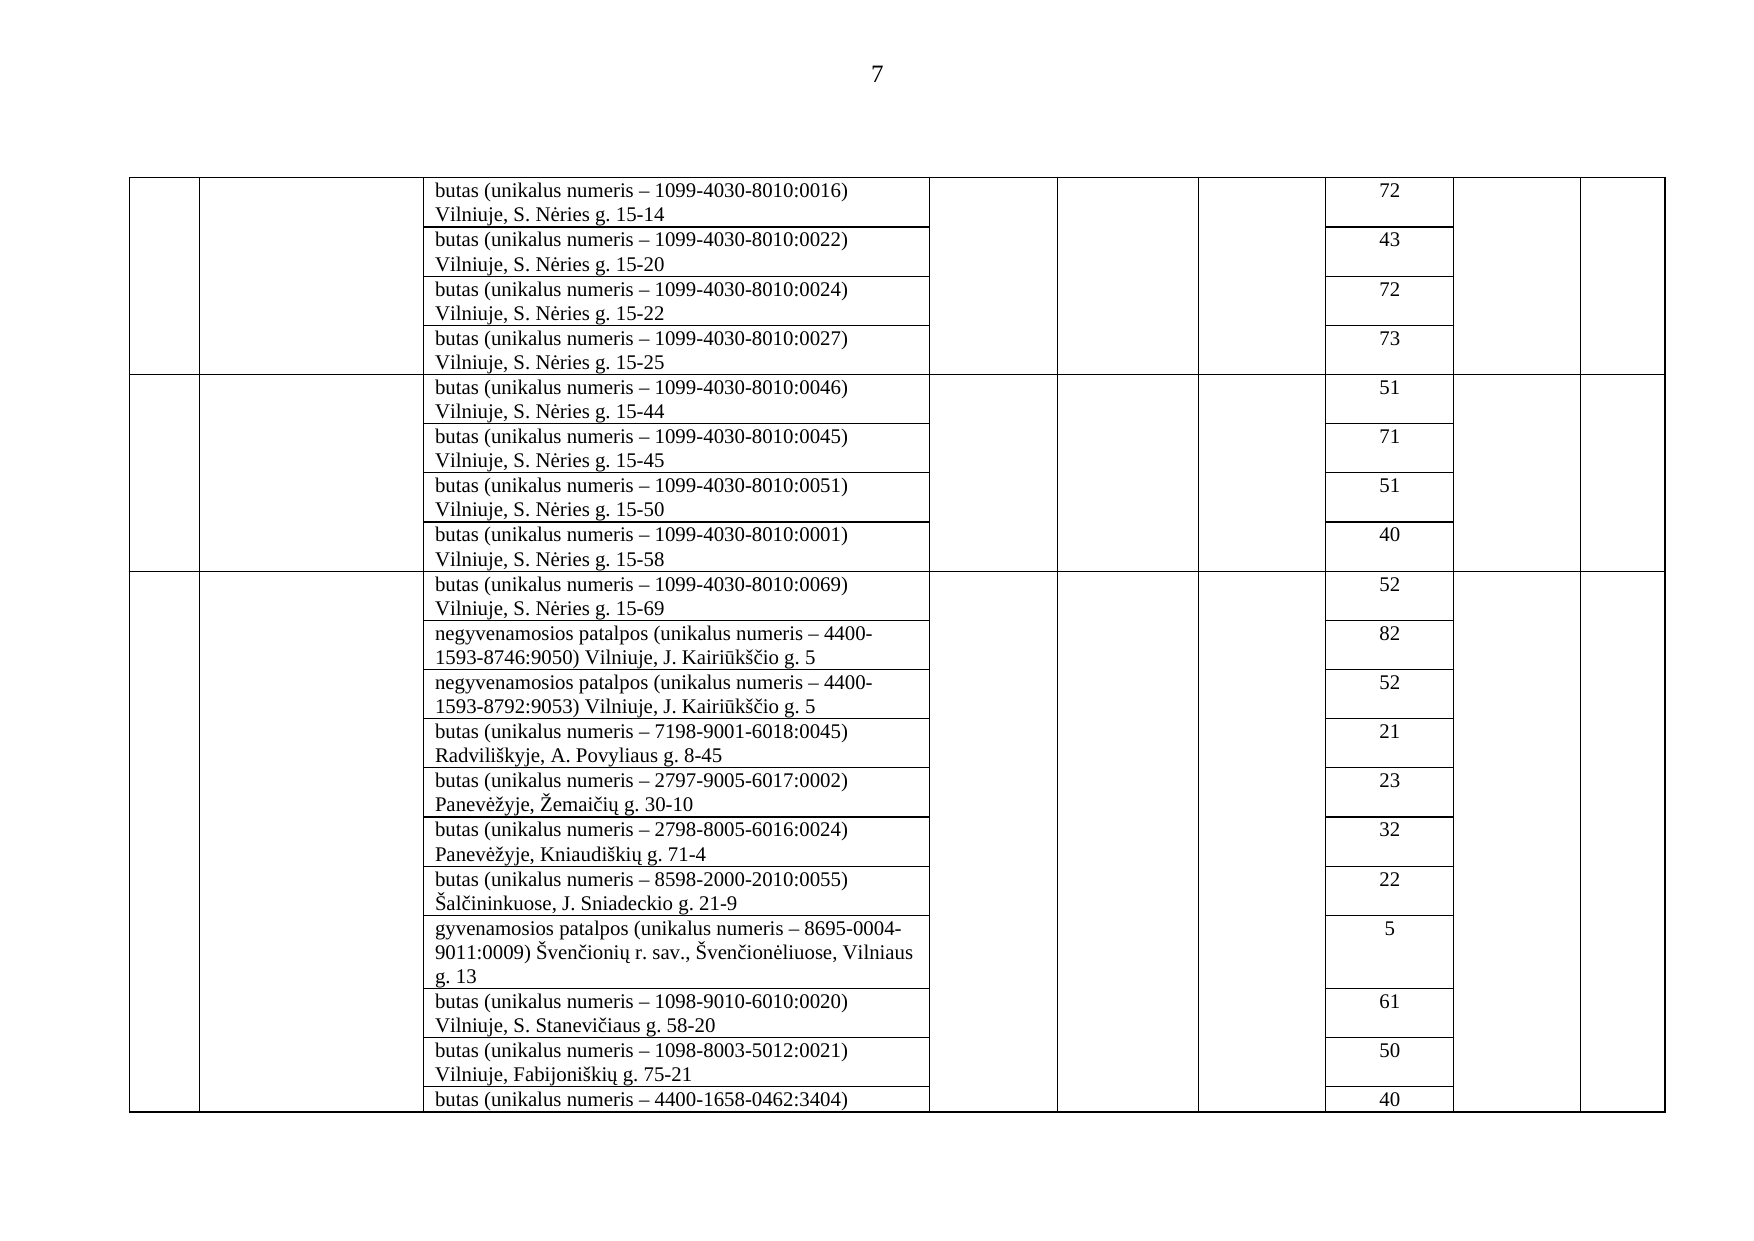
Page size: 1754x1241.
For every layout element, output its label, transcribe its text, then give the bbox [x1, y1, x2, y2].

table_cell negyvenamosios patalpos (unikalus numeris – 4400-1593-8792:9053) Vilniuje, J. Kairiūkščio g. 5 [424, 670, 929, 718]
table_cell butas (unikalus numeris – 1099-4030-8010:0024) Vilniuje, S. Nėries g. 15-22 [424, 277, 929, 325]
table_cell butas (unikalus numeris – 1099-4030-8010:0051) Vilniuje, S. Nėries g. 15-50 [424, 473, 929, 521]
table_cell 5 [1326, 916, 1453, 988]
table_cell [1454, 572, 1580, 1111]
table_cell [1581, 375, 1664, 571]
table_cell 61 [1326, 989, 1453, 1037]
table_cell [1199, 178, 1325, 374]
table_cell 40 [1326, 523, 1453, 571]
table_cell [930, 572, 1057, 1111]
table_cell [930, 178, 1057, 374]
table_cell butas (unikalus numeris – 1099-4030-8010:0027) Vilniuje, S. Nėries g. 15-25 [424, 326, 929, 374]
table_cell [200, 572, 423, 1111]
table_cell 21 [1326, 719, 1453, 767]
table_cell butas (unikalus numeris – 1099-4030-8010:0069) Vilniuje, S. Nėries g. 15-69 [424, 572, 929, 620]
table_cell [1058, 375, 1198, 571]
table_cell butas (unikalus numeris – 1099-4030-8010:0046) Vilniuje, S. Nėries g. 15-44 [424, 375, 929, 423]
table_cell butas (unikalus numeris – 1099-4030-8010:0022) Vilniuje, S. Nėries g. 15-20 [424, 228, 929, 276]
table_cell butas (unikalus numeris – 1099-4030-8010:0016) Vilniuje, S. Nėries g. 15-14 [424, 178, 929, 226]
table_cell [1454, 375, 1580, 571]
table_cell 82 [1326, 621, 1453, 669]
table_cell [1454, 178, 1580, 374]
table_cell butas (unikalus numeris – 8598-2000-2010:0055) Šalčininkuose, J. Sniadeckio g. 21-9 [424, 867, 929, 915]
table_cell butas (unikalus numeris – 7198-9001-6018:0045) Radviliškyje, A. Povyliaus g. 8-45 [424, 719, 929, 767]
table_cell [130, 572, 199, 1111]
table_cell butas (unikalus numeris – 1099-4030-8010:0001) Vilniuje, S. Nėries g. 15-58 [424, 523, 929, 571]
table_cell 51 [1326, 375, 1453, 423]
table_cell 22 [1326, 867, 1453, 915]
table_cell 50 [1326, 1038, 1453, 1086]
table_cell [930, 375, 1057, 571]
table_cell 71 [1326, 424, 1453, 472]
table_cell 52 [1326, 572, 1453, 620]
table_cell negyvenamosios patalpos (unikalus numeris – 4400-1593-8746:9050) Vilniuje, J. Kairiūkščio g. 5 [424, 621, 929, 669]
table_cell 52 [1326, 670, 1453, 718]
table_cell [1199, 572, 1325, 1111]
table_cell 72 [1326, 178, 1453, 226]
table_cell 40 [1326, 1087, 1453, 1111]
table_cell butas (unikalus numeris – 2797-9005-6017:0002) Panevėžyje, Žemaičių g. 30-10 [424, 768, 929, 816]
table_cell [1581, 178, 1664, 374]
table_cell [1581, 572, 1664, 1111]
table_cell 73 [1326, 326, 1453, 374]
table_cell 72 [1326, 277, 1453, 325]
table_cell butas (unikalus numeris – 1098-8003-5012:0021) Vilniuje, Fabijoniškių g. 75-21 [424, 1038, 929, 1086]
table_cell 32 [1326, 818, 1453, 866]
table_cell gyvenamosios patalpos (unikalus numeris – 8695-0004-9011:0009) Švenčionių r. sav., Švenčionėliuose, Vilniaus g. 13 [424, 916, 929, 988]
table_cell [200, 375, 423, 571]
table_cell [130, 375, 199, 571]
table_cell butas (unikalus numeris – 2798-8005-6016:0024) Panevėžyje, Kniaudiškių g. 71-4 [424, 818, 929, 866]
table_cell butas (unikalus numeris – 1099-4030-8010:0045) Vilniuje, S. Nėries g. 15-45 [424, 424, 929, 472]
table_cell [1199, 375, 1325, 571]
table_cell 51 [1326, 473, 1453, 521]
table_cell butas (unikalus numeris – 4400-1658-0462:3404) [424, 1087, 929, 1111]
table_cell 23 [1326, 768, 1453, 816]
table_cell [1058, 178, 1198, 374]
table_cell [200, 178, 423, 374]
table_cell [1058, 572, 1198, 1111]
table_cell 43 [1326, 228, 1453, 276]
table_cell butas (unikalus numeris – 1098-9010-6010:0020) Vilniuje, S. Stanevičiaus g. 58-20 [424, 989, 929, 1037]
table_cell [130, 178, 199, 374]
